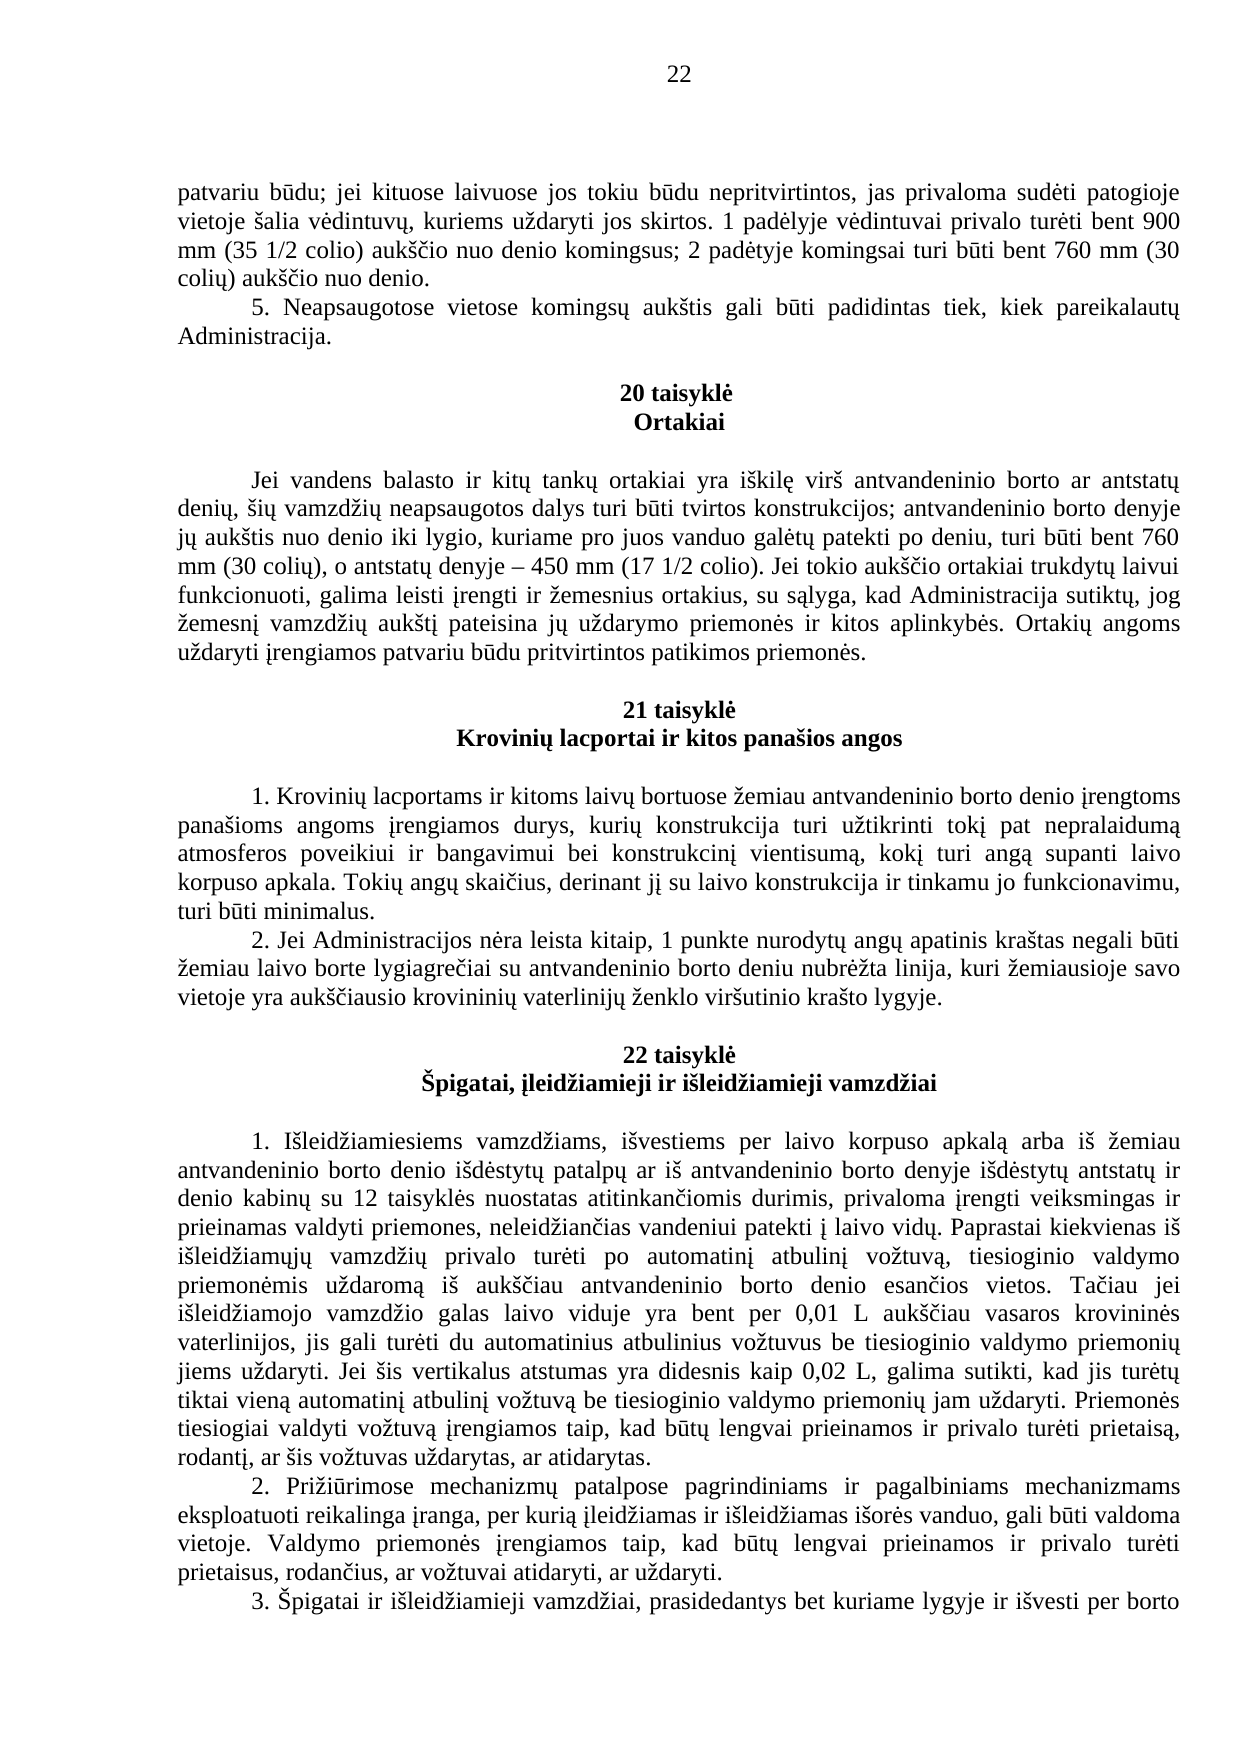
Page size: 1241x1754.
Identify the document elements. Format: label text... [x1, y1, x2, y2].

text 20 taisyklė [177, 378, 1181, 407]
text 1. Krovinių lacportams ir kitoms laivų bortuose žemiau antvandeninio borto denio įrengtoms panašioms angoms įrengiamos durys, kurių konstrukcija turi užtikrinti tokį pat nepralaidumą atmosferos poveikiui ir bangavimui bei konstrukcinį vientisumą, kokį turi angą supanti laivo korpuso apkala. Tokių angų skaičius, derinant jį su laivo konstrukcija ir tinkamu jo funkcionavimu, turi būti minimalus. [177, 781, 1181, 925]
text Špigatai, įleidžiamieji ir išleidžiamieji vamzdžiai [177, 1068, 1181, 1097]
text 2. Jei Administracijos nėra leista kitaip, 1 punkte nurodytų angų apatinis kraštas negali būti žemiau laivo borte lygiagrečiai su antvandeninio borto deniu nubrėžta linija, kuri žemiausioje savo vietoje yra aukščiausio krovininių vaterlinijų ženklo viršutinio krašto lygyje. [177, 925, 1181, 1011]
text Krovinių lacportai ir kitos panašios angos [177, 723, 1181, 752]
text 21 taisyklė [177, 695, 1181, 723]
text 1. Išleidžiamiesiems vamzdžiams, išvestiems per laivo korpuso apkalą arba iš žemiau antvandeninio borto denio išdėstytų patalpų ar iš antvandeninio borto denyje išdėstytų antstatų ir denio kabinų su 12 taisyklės nuostatas atitinkančiomis durimis, privaloma įrengti veiksmingas ir prieinamas valdyti priemones, neleidžiančias vandeniui patekti į laivo vidų. Paprastai kiekvienas iš išleidžiamųjų vamzdžių privalo turėti po automatinį atbulinį vožtuvą, tiesioginio valdymo priemonėmis uždaromą iš aukščiau antvandeninio borto denio esančios vietos. Tačiau jei išleidžiamojo vamzdžio galas laivo viduje yra bent per 0,01 L aukščiau vasaros krovininės vaterlinijos, jis gali turėti du automatinius atbulinius vožtuvus be tiesioginio valdymo priemonių jiems uždaryti. Jei šis vertikalus atstumas yra didesnis kaip 0,02 L, galima sutikti, kad jis turėtų tiktai vieną automatinį atbulinį vožtuvą be tiesioginio valdymo priemonių jam uždaryti. Priemonės tiesiogiai valdyti vožtuvą įrengiamos taip, kad būtų lengvai prieinamos ir privalo turėti prietaisą, rodantį, ar šis vožtuvas uždarytas, ar atidarytas. [177, 1126, 1181, 1471]
text 3. Špigatai ir išleidžiamieji vamzdžiai, prasidedantys bet kuriame lygyje ir išvesti per borto apkalą arba žemiau kaip per 450 mm (17 ½1/2 colio) nuo antvandeninio borto denio arba ne aukščiau kaip per 600 mm (23 ½1/2 colio) virš vasaros krovininės vaterlinijos, privalo prie borto apkalos turėti atbulinį vožtuvą. Šio vožtuvo galima neįrengti, jei vamzdis yra pakankamo storio, nebent jis būtų privalomas pagal 1 punkto nuostatas. [177, 1586, 1181, 1615]
text Ortakiai [177, 407, 1181, 436]
text 2. Prižiūrimose mechanizmų patalpose pagrindiniams ir pagalbiniams mechanizmams eksploatuoti reikalinga įranga, per kurią įleidžiamas ir išleidžiamas išorės vanduo, gali būti valdoma vietoje. Valdymo priemonės įrengiamos taip, kad būtų lengvai prieinamos ir privalo turėti prietaisus, rodančius, ar vožtuvai atidaryti, ar uždaryti. [177, 1471, 1181, 1586]
text 22 taisyklė [177, 1040, 1181, 1068]
text Jei vandens balasto ir kitų tankų ortakiai yra iškilę virš antvandeninio borto ar antstatų denių, šių vamzdžių neapsaugotos dalys turi būti tvirtos konstrukcijos; antvandeninio borto denyje jų aukštis nuo denio iki lygio, kuriame pro juos vanduo galėtų patekti po deniu, turi būti bent 760 mm (30 colių), o antstatų denyje – 450 mm (17 1/2 colio). Jei tokio aukščio ortakiai trukdytų laivui funkcionuoti, galima leisti įrengti ir žemesnius ortakius, su sąlyga, kad Administracija sutiktų, jog žemesnį vamzdžių aukštį pateisina jų uždarymo priemonės ir kitos aplinkybės. Ortakių angoms uždaryti įrengiamos patvariu būdu pritvirtintos patikimos priemonės. [177, 465, 1181, 666]
text patvariu būdu; jei kituose laivuose jos tokiu būdu nepritvirtintos, jas privaloma sudėti patogioje vietoje šalia vėdintuvų, kuriems uždaryti jos skirtos. 1 padėlyje vėdintuvai privalo turėti bent 900 mm (35 1/2 colio) aukščio nuo denio komingsus; 2 padėtyje komingsai turi būti bent 760 mm (30 colių) aukščio nuo denio. [177, 177, 1181, 292]
text 5. Neapsaugotose vietose komingsų aukštis gali būti padidintas tiek, kiek pareikalautų Administracija. [177, 292, 1181, 350]
